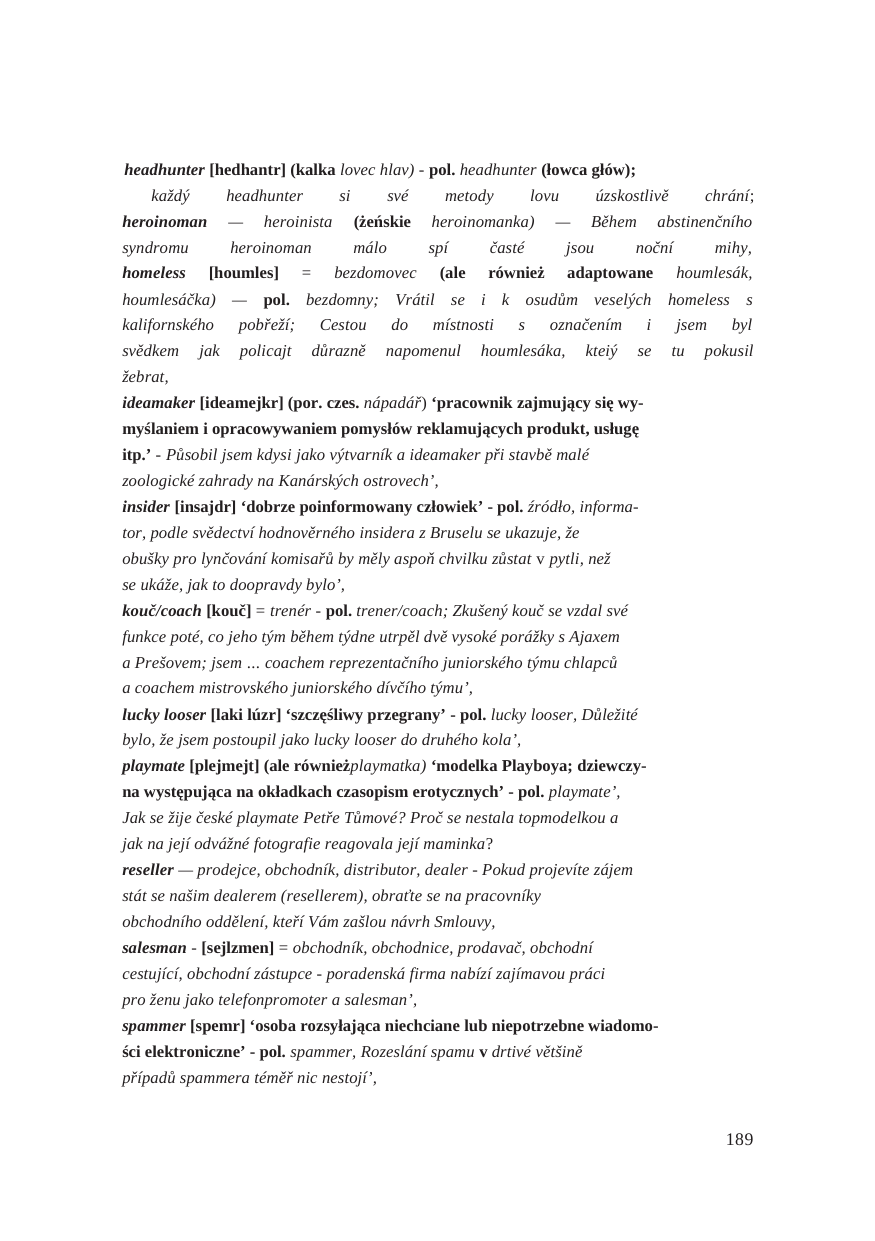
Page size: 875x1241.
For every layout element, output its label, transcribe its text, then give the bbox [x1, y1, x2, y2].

text 189 [726, 1131, 757, 1149]
text každý headhunter si své metody lovu úzskostlivě chrání; heroinoman — heroinista (żeńskie heroinomanka) — Během abstinenčního syndromu heroinoman málo spí časté jsou noční mihy, homeless [houmles] = bezdomovec (ale również adaptowane houmlesák, houmlesáčka) — pol. bezdomny; Vrátil se i k osudům veselých homeless s kalifornského pobřeží; Cestou do místnosti s označením i jsem byl svědkem jak policajt důrazně napomenul houmlesáka, kteiý se tu pokusil žebrat, [122, 180, 754, 388]
text headhunter [hedhantr] (kalka lovec hlav) - pol. headhunter (łowca głów); [124, 154, 752, 180]
text ideamaker [ideamejkr] (por. czes. nápadář) ‘pracownik zajmujący się wy- myślaniem i opracowywaniem pomysłów reklamujących produkt, usługę itp.’ - Působil jsem kdysi jako výtvarník a ideamaker při stavbě malé zoologické zahrady na Kanárských ostrovech’, insider [insajdr] ‘dobrze poinformowany człowiek’ - pol. źródło, informa- tor, podle svědectví hodnověrného insidera z Bruselu se ukazuje, že obušky pro lynčování komisařů by měly aspoň chvilku zůstat v pytli, než se ukáže, jak to doopravdy bylo’, kouč/coach [kouč] = trenér - pol. trener/coach; Zkušený kouč se vzdal své funkce poté, co jeho tým během týdne utrpěl dvě vysoké porážky s Ajaxem a Prešovem; jsem ... coachem reprezentačního juniorského týmu chlapců a coachem mistrovského juniorského dívčího týmu’, lucky looser [laki lúzr] ‘szczęśliwy przegrany’ - pol. lucky looser, Důležité bylo, že jsem postoupil jako lucky looser do druhého kola’, playmate [plejmejt] (ale równieżplaymatka) ‘modelka Playboya; dziewczy- na występująca na okładkach czasopism erotycznych’ - pol. playmate’, Jak se žije české playmate Petře Tůmové? Proč se nestala topmodelkou a jak na její odvážné fotografie reagovala její maminka? reseller — prodejce, obchodník, distributor, dealer - Pokud projevíte zájem stát se našim dealerem (resellerem), obraťte se na pracovníky obchodního oddělení, kteří Vám zašlou návrh Smlouvy, salesman - [sejlzmen] = obchodník, obchodnice, prodavač, obchodní cestující, obchodní zástupce - poradenská firma nabízí zajímavou práci pro ženu jako telefonpromoter a salesman’, spammer [spemr] ‘osoba rozsyłająca niechciane lub niepotrzebne wiadomo- ści elektroniczne’ - pol. spammer, Rozeslání spamu v drtivé většině případů spammera téměř nic nestojí’, [122, 388, 754, 1088]
